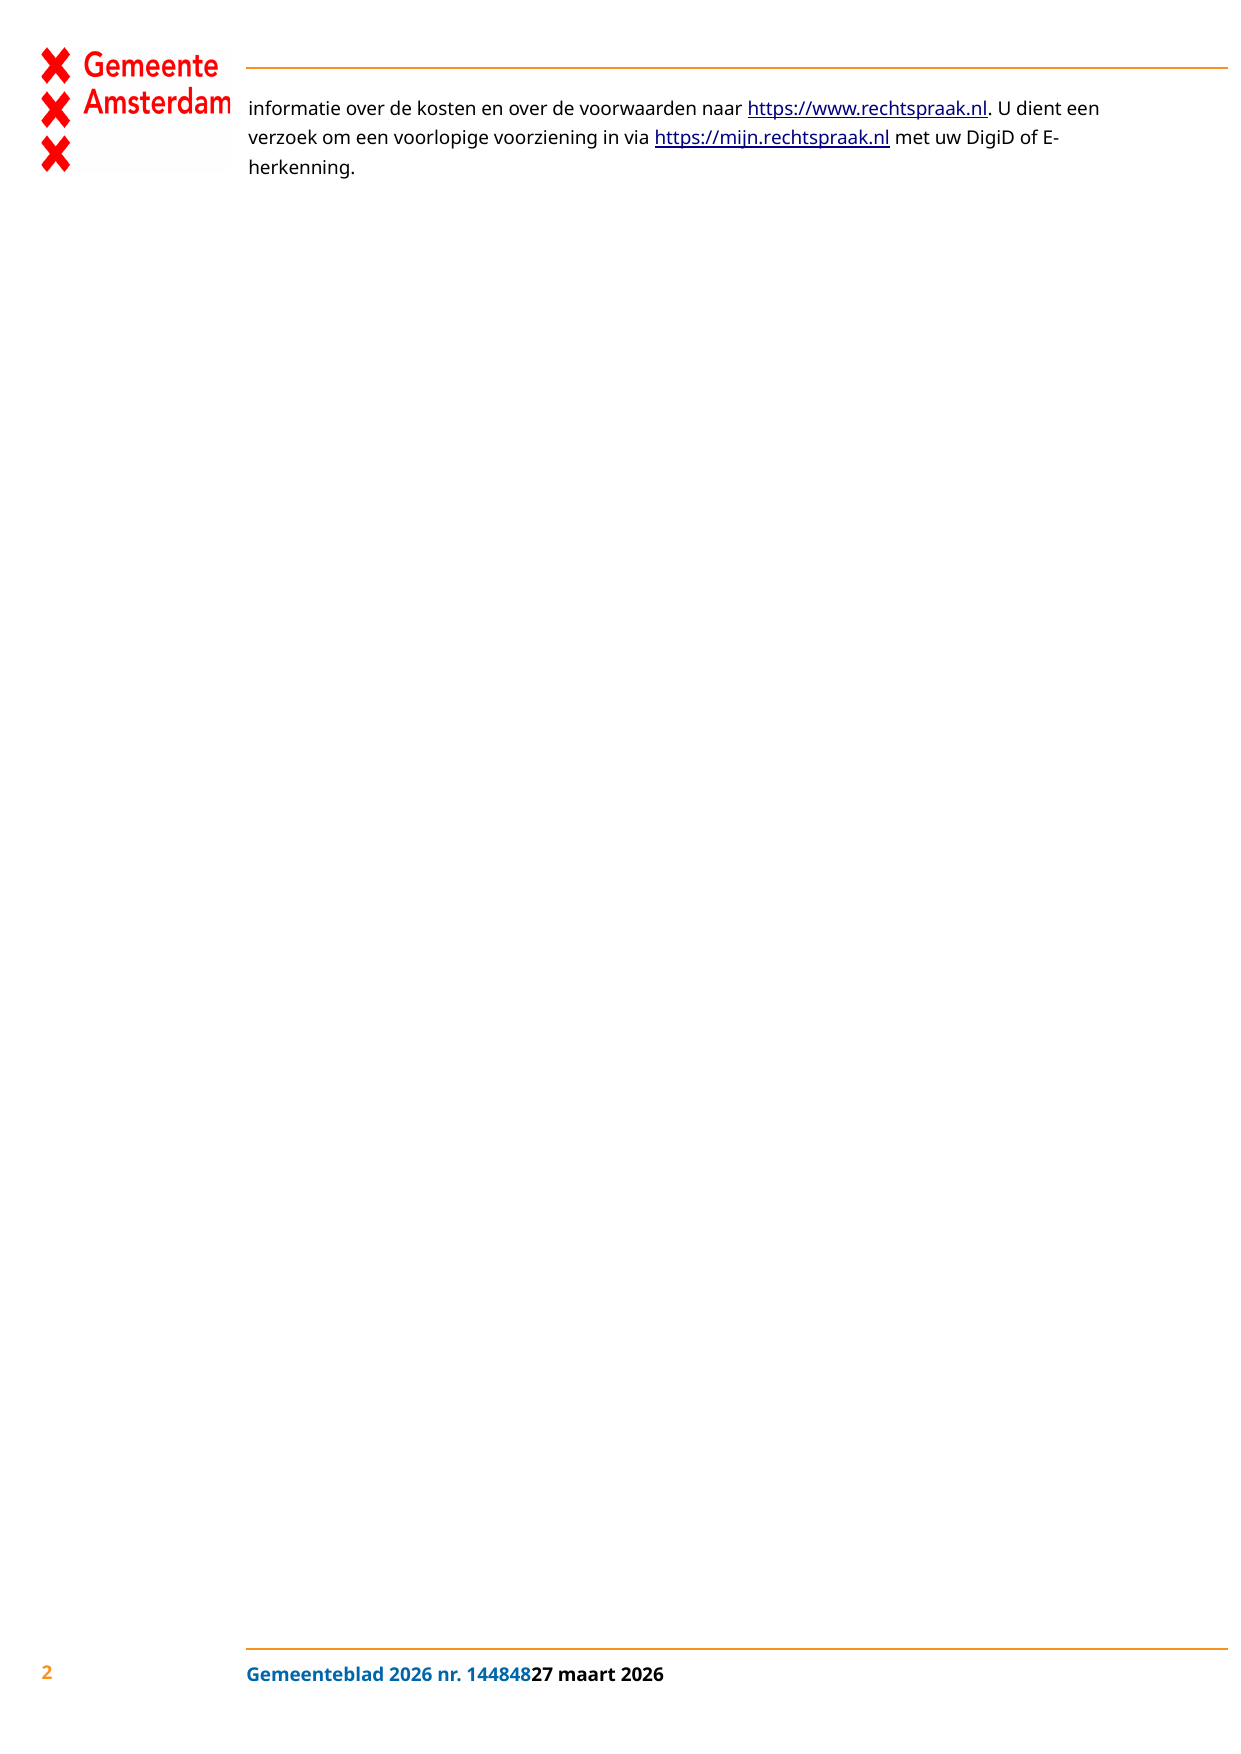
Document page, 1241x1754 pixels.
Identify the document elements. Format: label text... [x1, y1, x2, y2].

picture [41, 47, 231, 172]
text informatie over de kosten en over de voorwaarden naar https://www.rechtspraak.nl. U dient een verzoek om een voorlopige voorziening in via https://mijn.rechtspraak.nl met uw DigiD of E-herkenning. [248, 95, 1152, 180]
